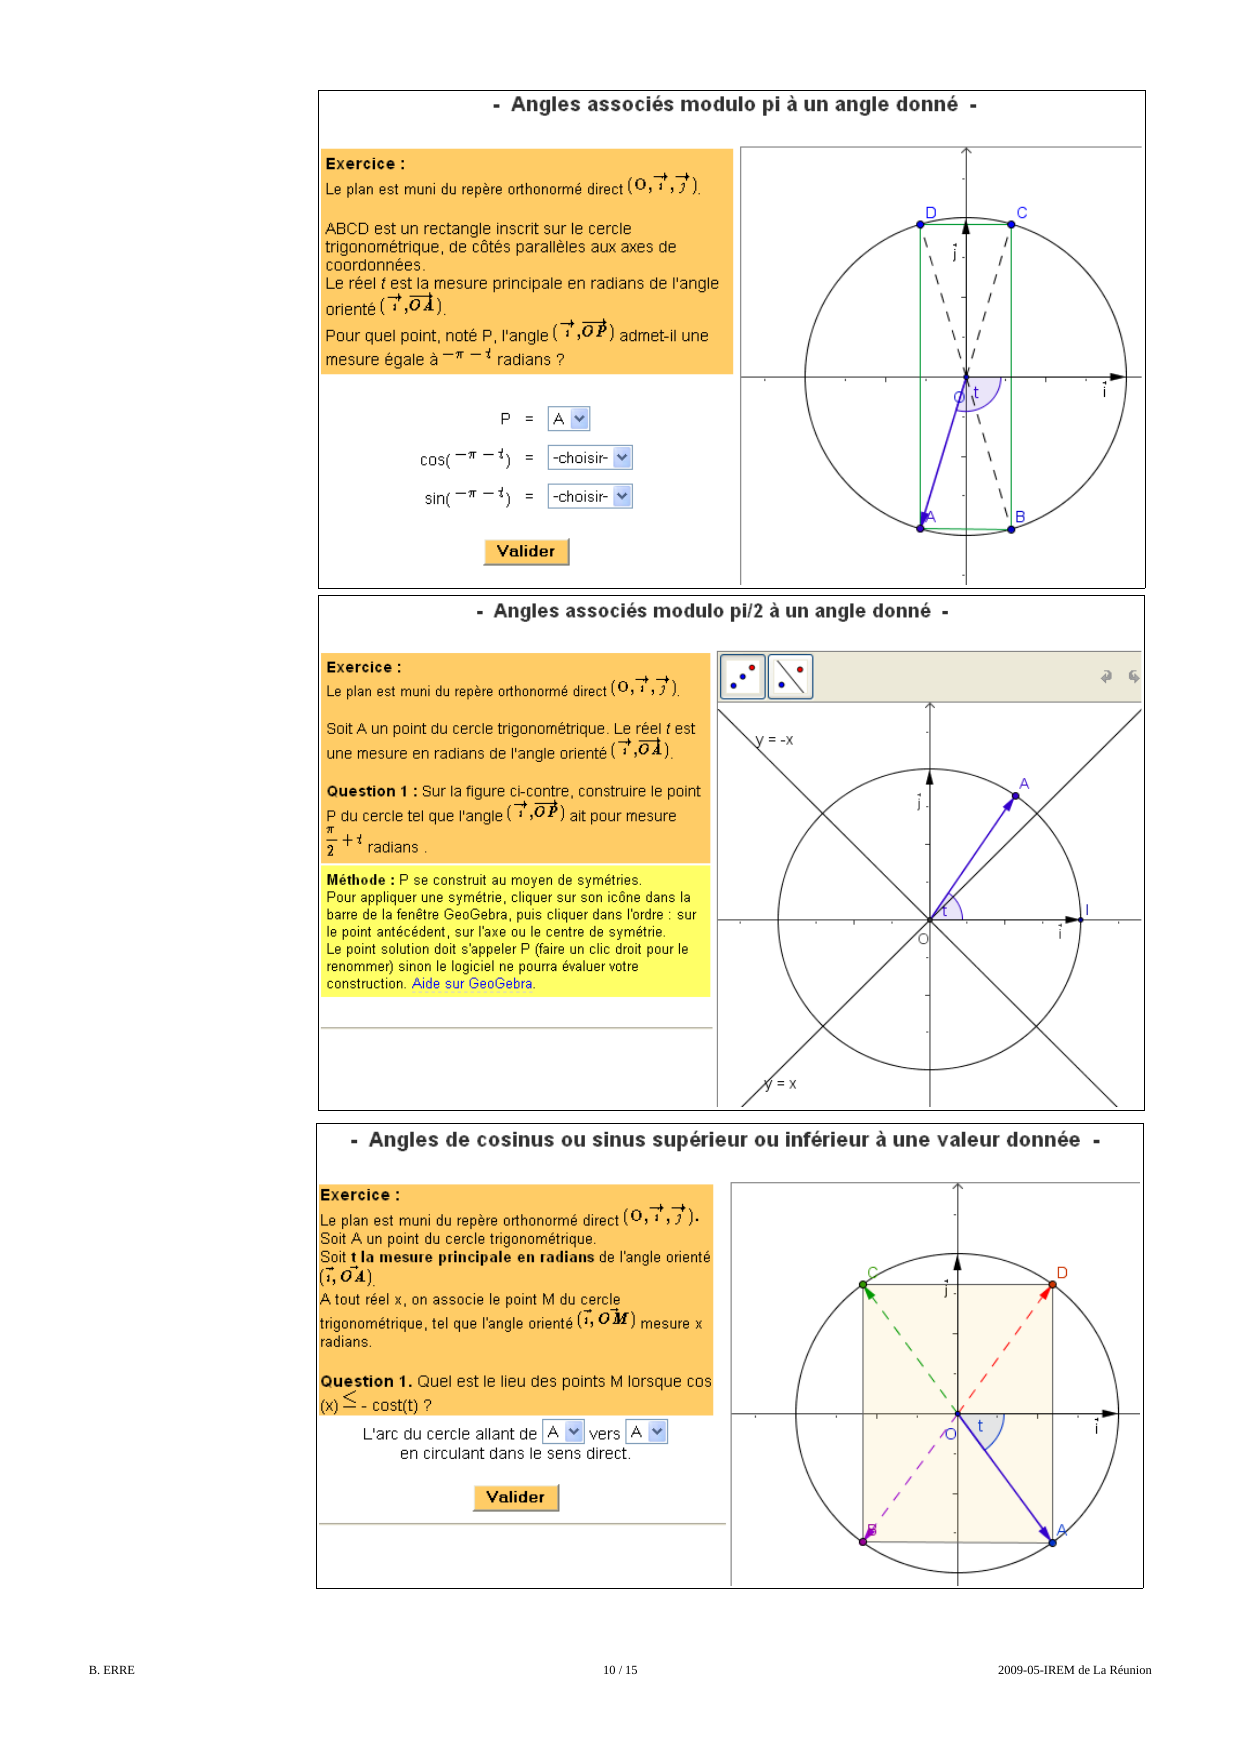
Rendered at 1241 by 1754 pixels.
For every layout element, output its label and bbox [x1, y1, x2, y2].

picture [320, 597, 1142, 1107]
picture [321, 93, 1142, 585]
picture [319, 1126, 1140, 1586]
